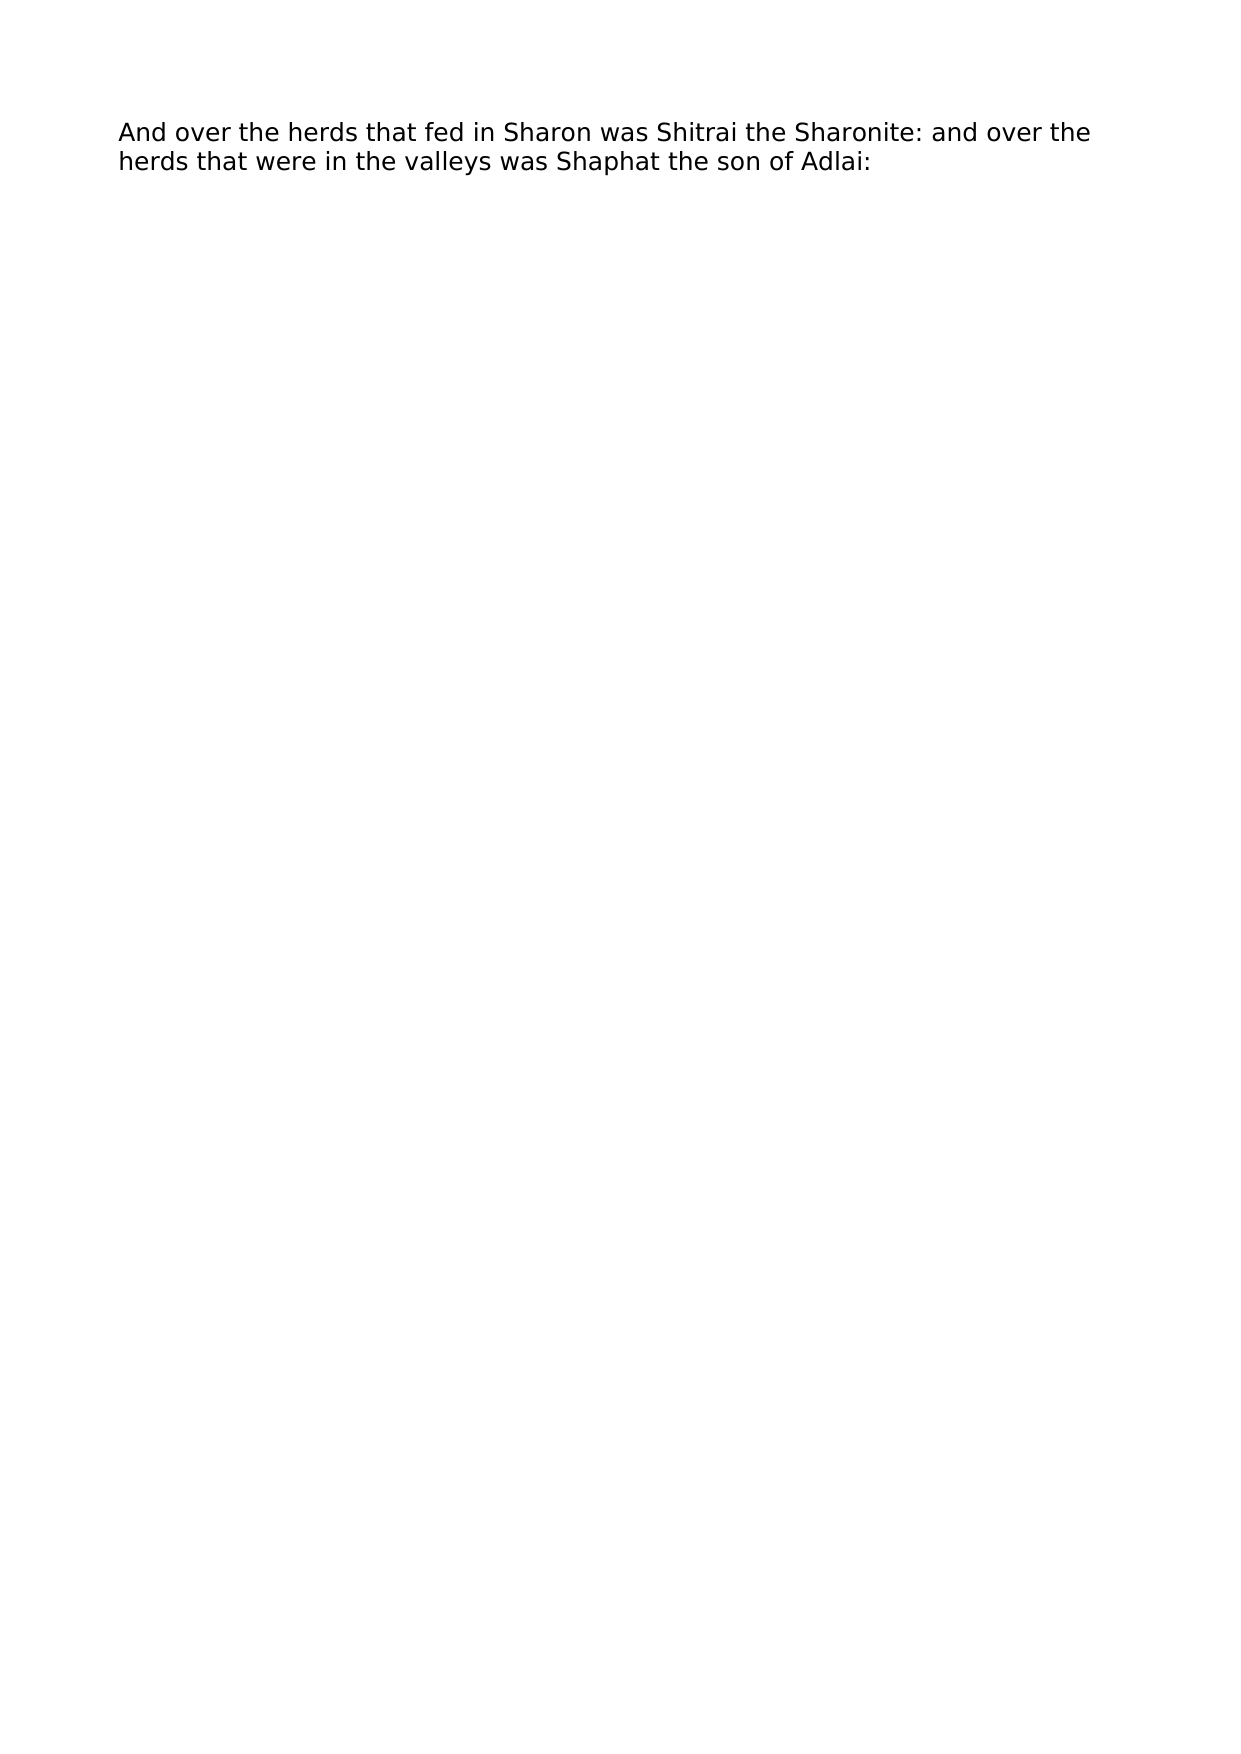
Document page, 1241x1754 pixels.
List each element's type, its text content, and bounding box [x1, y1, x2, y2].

text And over the herds that fed in Sharon was Shitrai the Sharonite: and over the herds that were in the valleys was Shaphat the son of Adlai: [118, 118, 1122, 176]
